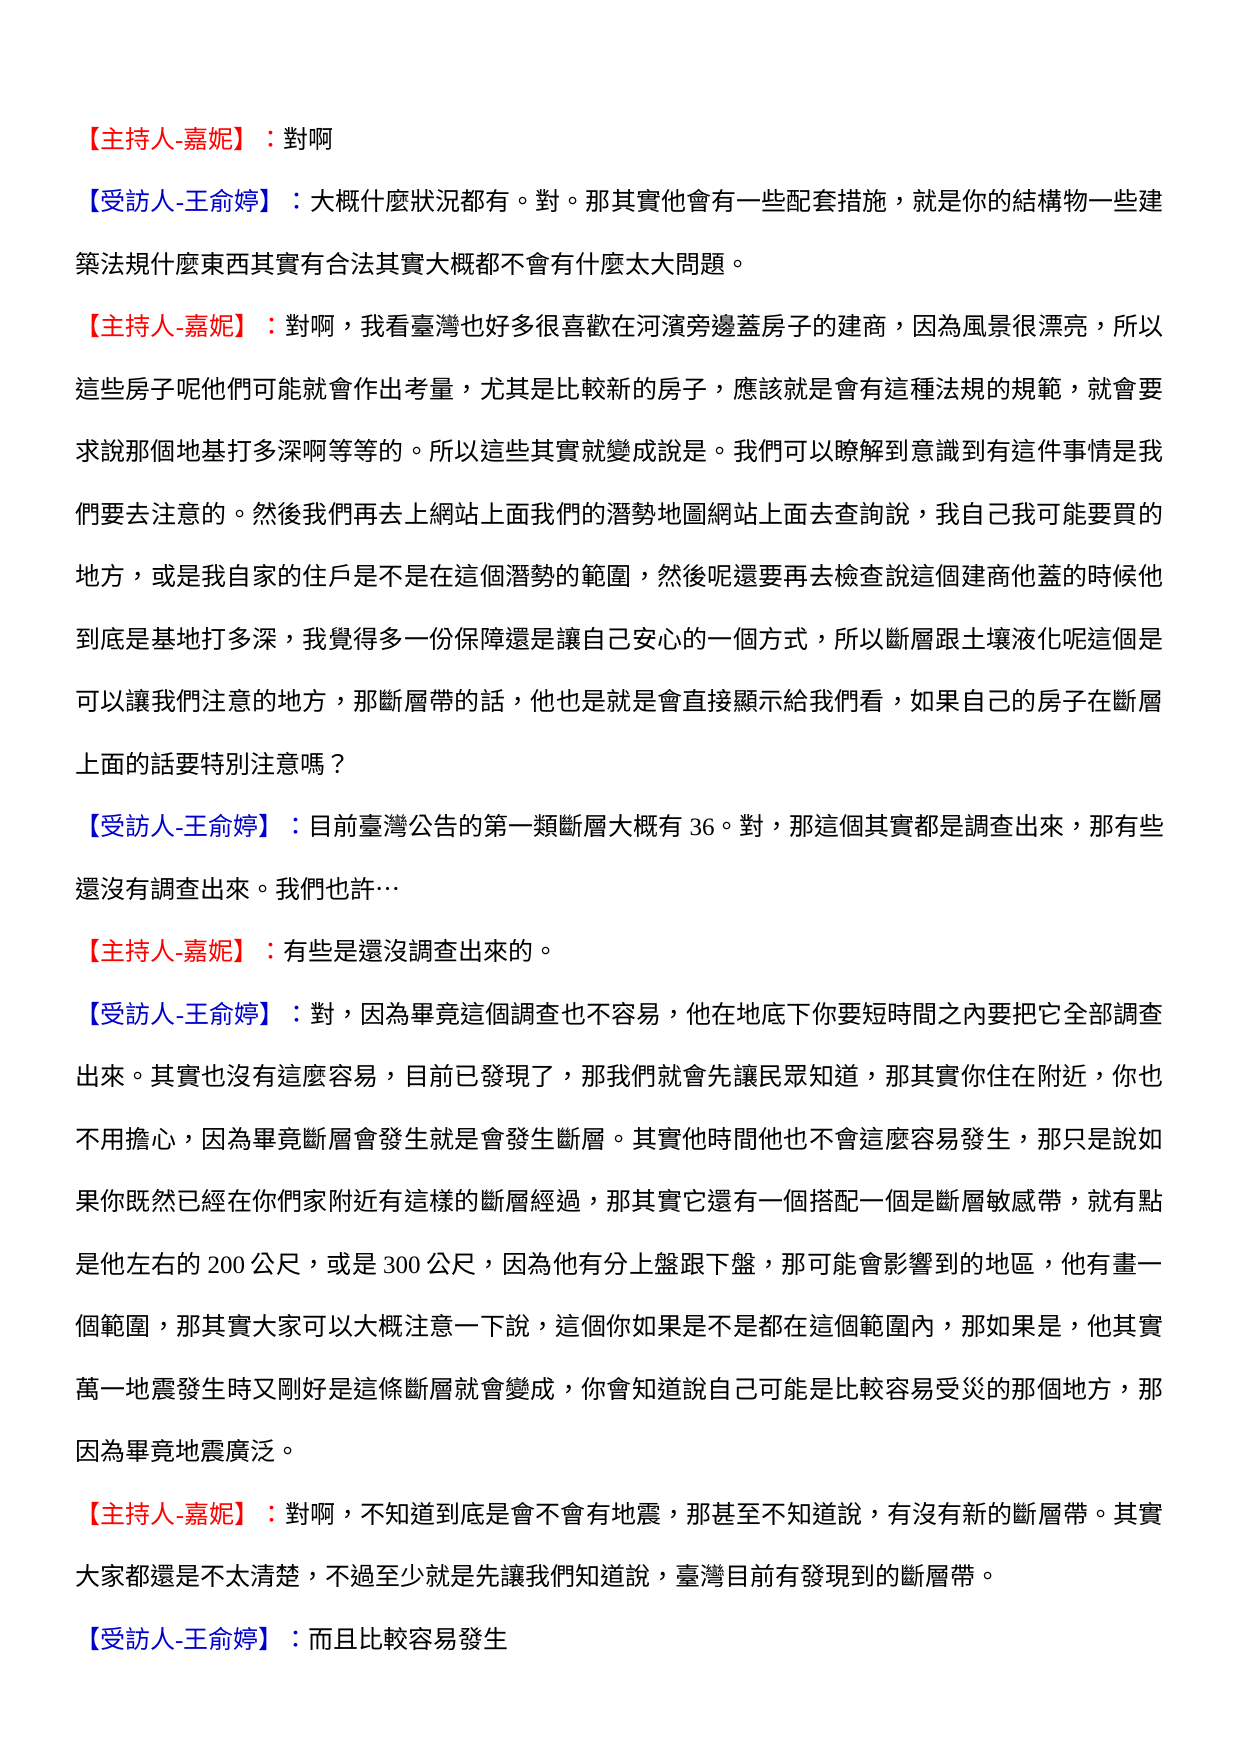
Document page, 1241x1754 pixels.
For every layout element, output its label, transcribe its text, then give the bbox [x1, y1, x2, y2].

text 【主持人-嘉妮】：對啊，我看臺灣也好多很喜歡在河濱旁邊蓋房子的建商，因為風景很漂亮，所以這些房子呢他們可能就會作出考量，尤其是比較新的房子，應該就是會有這種法規的規範，就會要求說那個地基打多深啊等等的。所以這些其實就變成說是。我們可以瞭解到意識到有這件事情是我們要去注意的。然後我們再去上網站上面我們的潛勢地圖網站上面去查詢說，我自己我可能要買的地方，或是我自家的住戶是不是在這個潛勢的範圍，然後呢還要再去檢查說這個建商他蓋的時候他到底是基地打多深，我覺得多一份保障還是讓自己安心的一個方式，所以斷層跟土壤液化呢這個是可以讓我們注意的地方，那斷層帶的話，他也是就是會直接顯示給我們看，如果自己的房子在斷層上面的話要特別注意嗎？ [75, 283, 1165, 783]
text 【受訪人-王俞婷】：大概什麼狀況都有。對。那其實他會有一些配套措施，就是你的結構物一些建築法規什麼東西其實有合法其實大概都不會有什麼太大問題。 [75, 158, 1165, 283]
text 【受訪人-王俞婷】：目前臺灣公告的第一類斷層大概有36。對，那這個其實都是調查出來，那有些還沒有調查出來。我們也許… [75, 783, 1165, 908]
text 【受訪人-王俞婷】：對，因為畢竟這個調查也不容易，他在地底下你要短時間之內要把它全部調查出來。其實也沒有這麼容易，目前已發現了，那我們就會先讓民眾知道，那其實你住在附近，你也不用擔心，因為畢竟斷層會發生就是會發生斷層。其實他時間他也不會這麼容易發生，那只是說如果你既然已經在你們家附近有這樣的斷層經過，那其實它還有一個搭配一個是斷層敏感帶，就有點是他左右的200公尺，或是300公尺，因為他有分上盤跟下盤，那可能會影響到的地區，他有畫一個範圍，那其實大家可以大概注意一下說，這個你如果是不是都在這個範圍內，那如果是，他其實萬一地震發生時又剛好是這條斷層就會變成，你會知道說自己可能是比較容易受災的那個地方，那因為畢竟地震廣泛。 [75, 971, 1165, 1471]
text 【受訪人-王俞婷】：而且比較容易發生 [75, 1596, 1165, 1658]
text 【主持人-嘉妮】：有些是還沒調查出來的。 [75, 908, 1165, 971]
text 【主持人-嘉妮】：對啊 [75, 96, 1165, 158]
text 【主持人-嘉妮】：對啊，不知道到底是會不會有地震，那甚至不知道說，有沒有新的斷層帶。其實大家都還是不太清楚，不過至少就是先讓我們知道說，臺灣目前有發現到的斷層帶。 [75, 1471, 1165, 1596]
